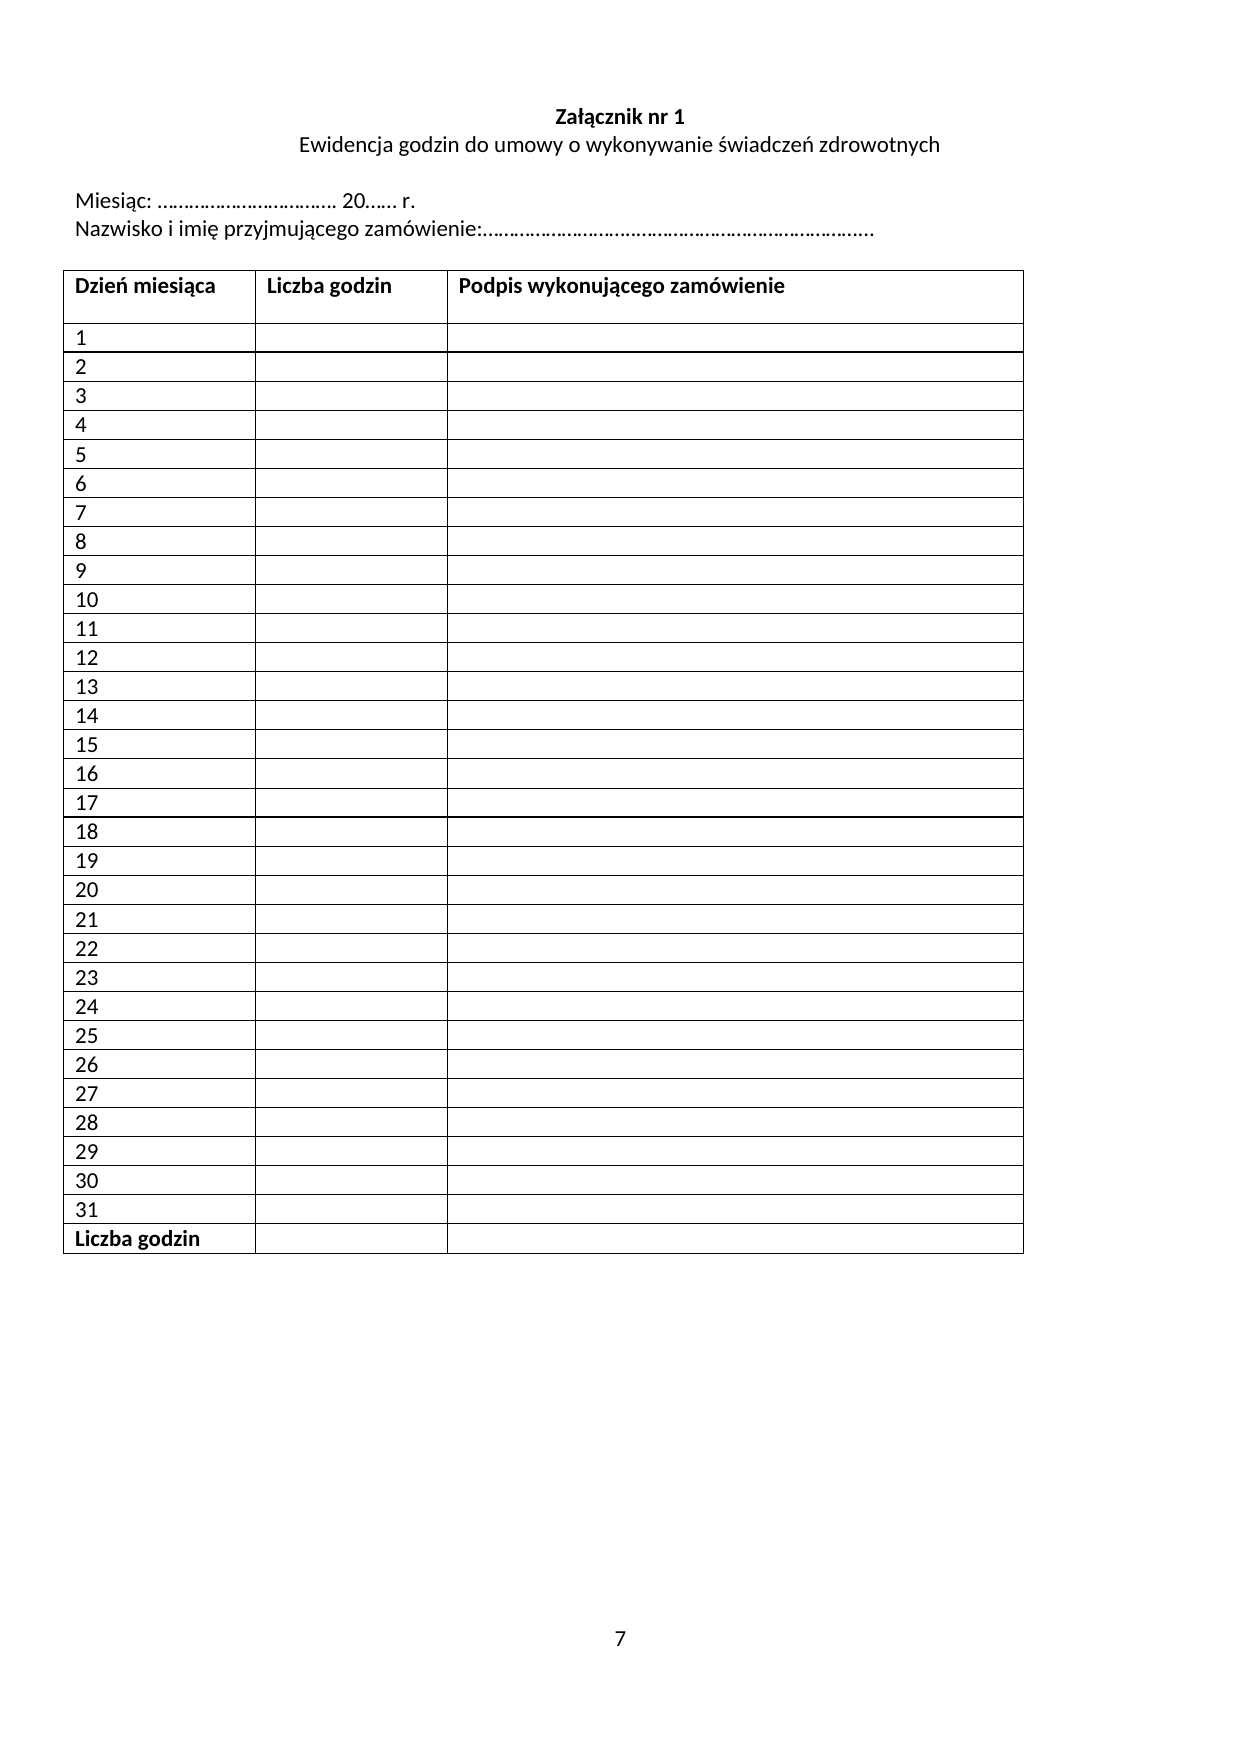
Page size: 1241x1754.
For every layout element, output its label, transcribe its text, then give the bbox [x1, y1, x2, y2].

table_cell [256, 556, 447, 584]
table_cell [448, 1079, 1023, 1107]
table_cell [256, 847, 447, 874]
table_cell [256, 469, 447, 497]
table_cell [256, 905, 447, 933]
table_cell [256, 585, 447, 613]
table_cell [448, 876, 1023, 904]
table_cell 7 [64, 498, 255, 526]
table_cell [256, 527, 447, 555]
table_cell 21 [64, 905, 255, 933]
table_cell [448, 1224, 1023, 1252]
table_cell [448, 818, 1023, 846]
table_cell 31 [64, 1195, 255, 1223]
table_cell 1 [64, 324, 255, 351]
table_cell 3 [64, 382, 255, 409]
table_cell [256, 1079, 447, 1107]
table_cell 27 [64, 1079, 255, 1107]
table_cell 4 [64, 411, 255, 439]
table_cell 16 [64, 759, 255, 787]
table_cell 25 [64, 1021, 255, 1049]
table_cell [448, 905, 1023, 933]
table_header Dzień miesiąca [64, 271, 255, 322]
table_cell [448, 1050, 1023, 1078]
table_cell [448, 382, 1023, 409]
table_cell [256, 614, 447, 642]
table_cell [448, 847, 1023, 874]
table_header Liczba godzin [256, 271, 447, 322]
table_cell [256, 1050, 447, 1078]
table_cell [448, 643, 1023, 671]
table_cell 24 [64, 992, 255, 1020]
table_cell 18 [64, 818, 255, 846]
table_cell [256, 1137, 447, 1165]
table_cell 9 [64, 556, 255, 584]
text Załącznik nr 1 [75, 102, 1165, 130]
table_cell [448, 324, 1023, 351]
table_cell [256, 353, 447, 381]
table_cell [256, 1166, 447, 1194]
table_cell [256, 876, 447, 904]
table_cell [256, 498, 447, 526]
table_cell [256, 643, 447, 671]
table_cell [448, 585, 1023, 613]
text Ewidencja godzin do umowy o wykonywanie świadczeń zdrowotnych [75, 130, 1165, 158]
table_cell [256, 440, 447, 468]
table_cell Liczba godzin [64, 1224, 255, 1252]
table_cell [448, 614, 1023, 642]
table_cell [448, 672, 1023, 700]
table_cell [256, 1108, 447, 1136]
table_cell [256, 789, 447, 816]
table_cell 5 [64, 440, 255, 468]
table_cell 29 [64, 1137, 255, 1165]
table_cell 11 [64, 614, 255, 642]
table_cell [256, 963, 447, 991]
table_cell [256, 934, 447, 962]
table_cell [256, 759, 447, 787]
table_cell 20 [64, 876, 255, 904]
table_cell [448, 527, 1023, 555]
table_cell [448, 498, 1023, 526]
table_cell 10 [64, 585, 255, 613]
table_cell [256, 1021, 447, 1049]
table_cell [256, 324, 447, 351]
table_cell [448, 353, 1023, 381]
table_cell 30 [64, 1166, 255, 1194]
table_cell [256, 992, 447, 1020]
table_cell 6 [64, 469, 255, 497]
table_cell [256, 411, 447, 439]
table_cell [448, 1137, 1023, 1165]
table_cell [448, 469, 1023, 497]
table_cell 8 [64, 527, 255, 555]
table_header Podpis wykonującego zamówienie [448, 271, 1023, 322]
table_cell [448, 1021, 1023, 1049]
table_cell [256, 382, 447, 409]
table_cell 19 [64, 847, 255, 874]
table_cell [448, 701, 1023, 729]
table_cell [256, 672, 447, 700]
table_cell [256, 1224, 447, 1252]
table_cell [256, 818, 447, 846]
table_cell [448, 963, 1023, 991]
table_cell [448, 934, 1023, 962]
table_cell [448, 789, 1023, 816]
table_cell [448, 1108, 1023, 1136]
table_cell 14 [64, 701, 255, 729]
table_cell [448, 759, 1023, 787]
table_cell [448, 1166, 1023, 1194]
table_cell 22 [64, 934, 255, 962]
table_cell [448, 440, 1023, 468]
table_cell [448, 992, 1023, 1020]
table_cell 23 [64, 963, 255, 991]
table_cell 13 [64, 672, 255, 700]
table_cell [448, 730, 1023, 758]
table_cell [448, 1195, 1023, 1223]
table_cell 15 [64, 730, 255, 758]
text Nazwisko i imię przyjmującego zamówienie:………………………..……………………………………... [75, 214, 1165, 242]
table_cell [256, 1195, 447, 1223]
table_cell 17 [64, 789, 255, 816]
table_cell 26 [64, 1050, 255, 1078]
table_cell [256, 730, 447, 758]
table_cell [256, 701, 447, 729]
table_cell 28 [64, 1108, 255, 1136]
table_cell [448, 411, 1023, 439]
text Miesiąc: ……………………………. 20…… r. [75, 186, 1165, 214]
table_cell 2 [64, 353, 255, 381]
table_cell 12 [64, 643, 255, 671]
table_cell [448, 556, 1023, 584]
